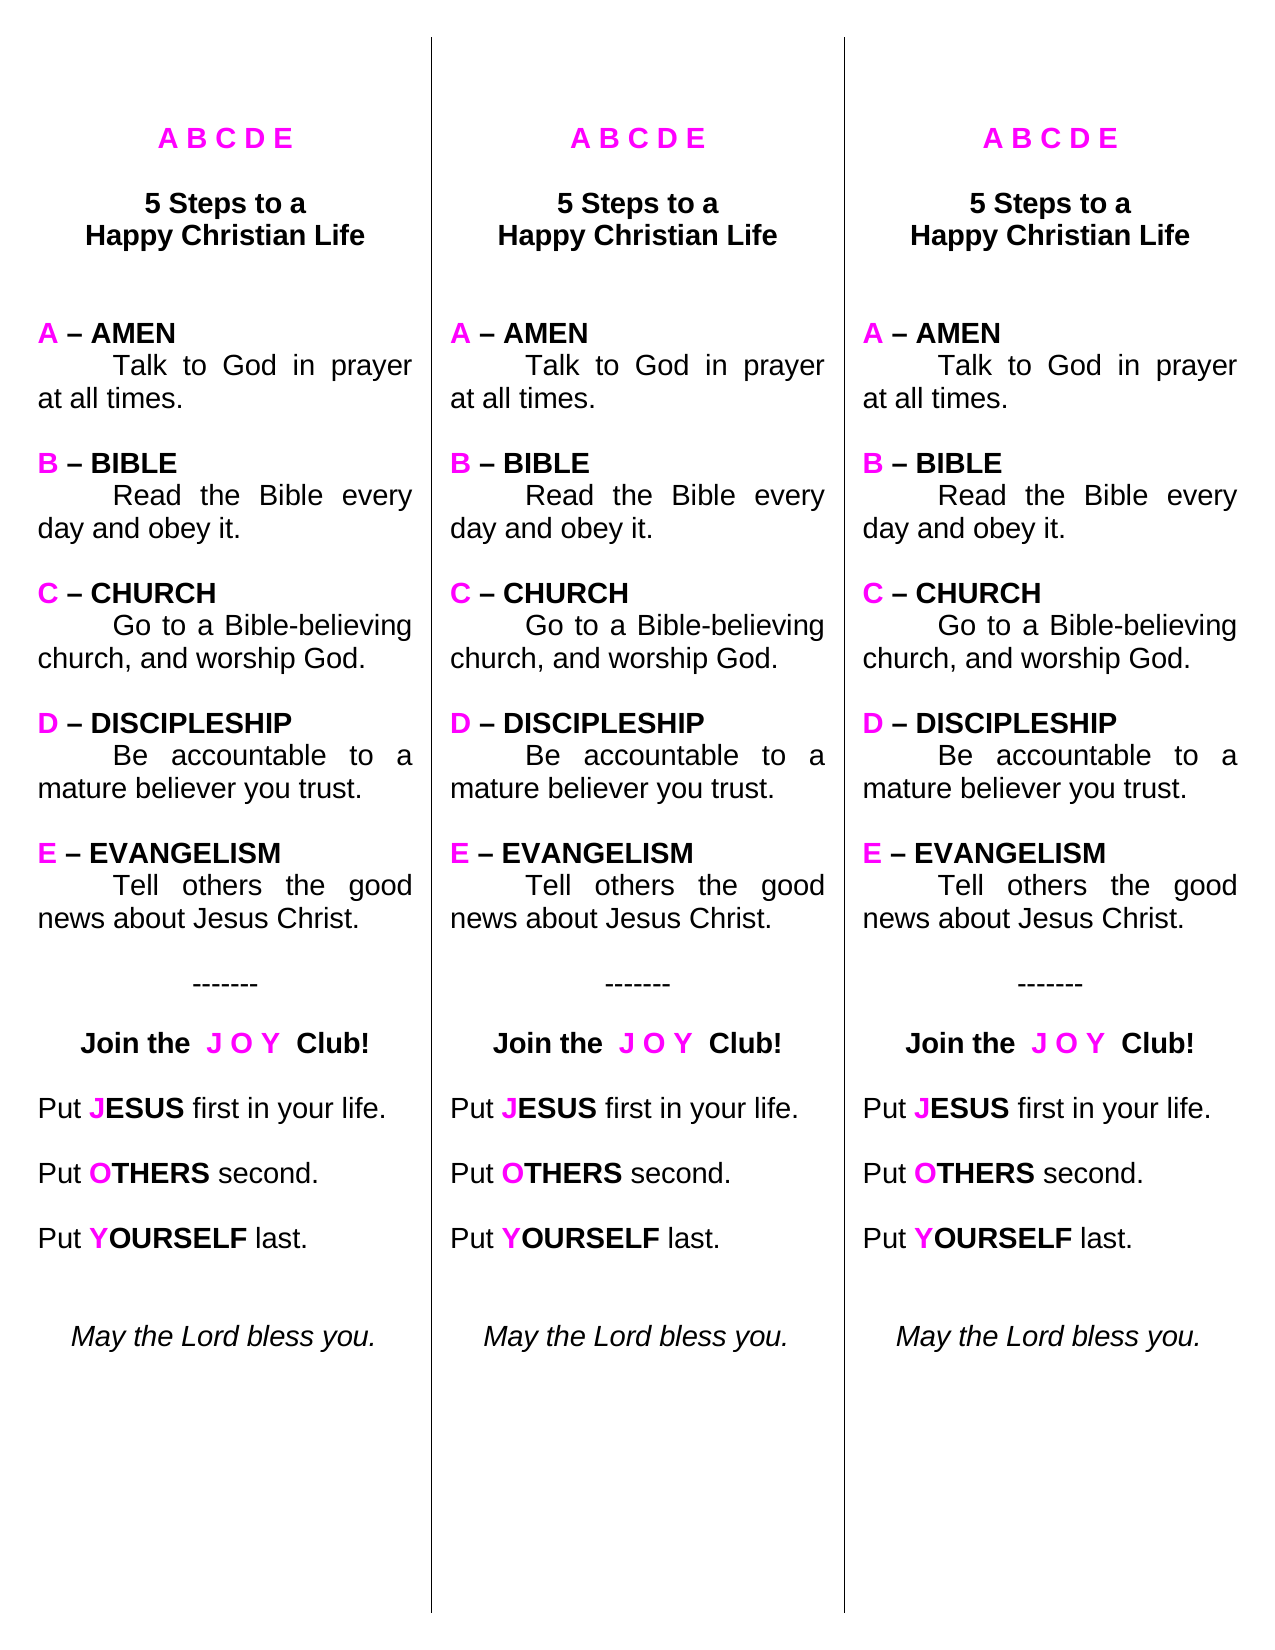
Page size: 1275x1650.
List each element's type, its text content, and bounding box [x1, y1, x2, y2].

text Tell others the good news about Jesus Christ. [450, 869, 825, 934]
text Put OTHERS second. [862, 1157, 1237, 1189]
text A B C D E [37, 122, 412, 154]
text ------- [450, 967, 825, 999]
text A – AMEN [862, 317, 1237, 349]
text Talk to God in prayer at all times. [450, 349, 825, 414]
text Join the J O Y Club! [450, 1027, 825, 1059]
text Be accountable to a mature believer you trust. [862, 739, 1237, 804]
text B – BIBLE [37, 447, 412, 479]
text A B C D E [862, 122, 1237, 154]
text Join the J O Y Club! [37, 1027, 412, 1059]
text E – EVANGELISM [37, 837, 412, 869]
text Put JESUS first in your life. [450, 1092, 825, 1124]
text Join the J O Y Club! [862, 1027, 1237, 1059]
text E – EVANGELISM [450, 837, 825, 869]
text C – CHURCH [862, 577, 1237, 609]
text May the Lord bless you. [37, 1319, 412, 1352]
text Be accountable to a mature believer you trust. [37, 739, 412, 804]
text Read the Bible every day and obey it. [862, 479, 1237, 544]
text Talk to God in prayer at all times. [862, 349, 1237, 414]
text ------- [37, 967, 412, 999]
text Tell others the good news about Jesus Christ. [37, 869, 412, 934]
text May the Lord bless you. [450, 1319, 825, 1352]
text Talk to God in prayer at all times. [37, 349, 412, 414]
text Go to a Bible-believing church, and worship God. [862, 609, 1237, 674]
text Go to a Bible-believing church, and worship God. [37, 609, 412, 674]
text Happy Christian Life [37, 219, 412, 252]
text Be accountable to a mature believer you trust. [450, 739, 825, 804]
text ------- [862, 967, 1237, 999]
text Happy Christian Life [862, 219, 1237, 252]
text Put YOURSELF last. [37, 1222, 412, 1254]
text May the Lord bless you. [862, 1319, 1237, 1352]
text A B C D E [450, 122, 825, 154]
text A – AMEN [450, 317, 825, 349]
text C – CHURCH [450, 577, 825, 609]
text Read the Bible every day and obey it. [450, 479, 825, 544]
text Put OTHERS second. [37, 1157, 412, 1189]
text D – DISCIPLESHIP [862, 707, 1237, 739]
text C – CHURCH [37, 577, 412, 609]
text Go to a Bible-believing church, and worship God. [450, 609, 825, 674]
text D – DISCIPLESHIP [450, 707, 825, 739]
text Put OTHERS second. [450, 1157, 825, 1189]
text Happy Christian Life [450, 219, 825, 252]
text Put JESUS first in your life. [862, 1092, 1237, 1124]
text 5 Steps to a [450, 187, 825, 219]
text 5 Steps to a [862, 187, 1237, 219]
text Read the Bible every day and obey it. [37, 479, 412, 544]
text Tell others the good news about Jesus Christ. [862, 869, 1237, 934]
text A – AMEN [37, 317, 412, 349]
text 5 Steps to a [37, 187, 412, 219]
text Put YOURSELF last. [450, 1222, 825, 1254]
text D – DISCIPLESHIP [37, 707, 412, 739]
text B – BIBLE [450, 447, 825, 479]
text B – BIBLE [862, 447, 1237, 479]
text Put YOURSELF last. [862, 1222, 1237, 1254]
text E – EVANGELISM [862, 837, 1237, 869]
text Put JESUS first in your life. [37, 1092, 412, 1124]
